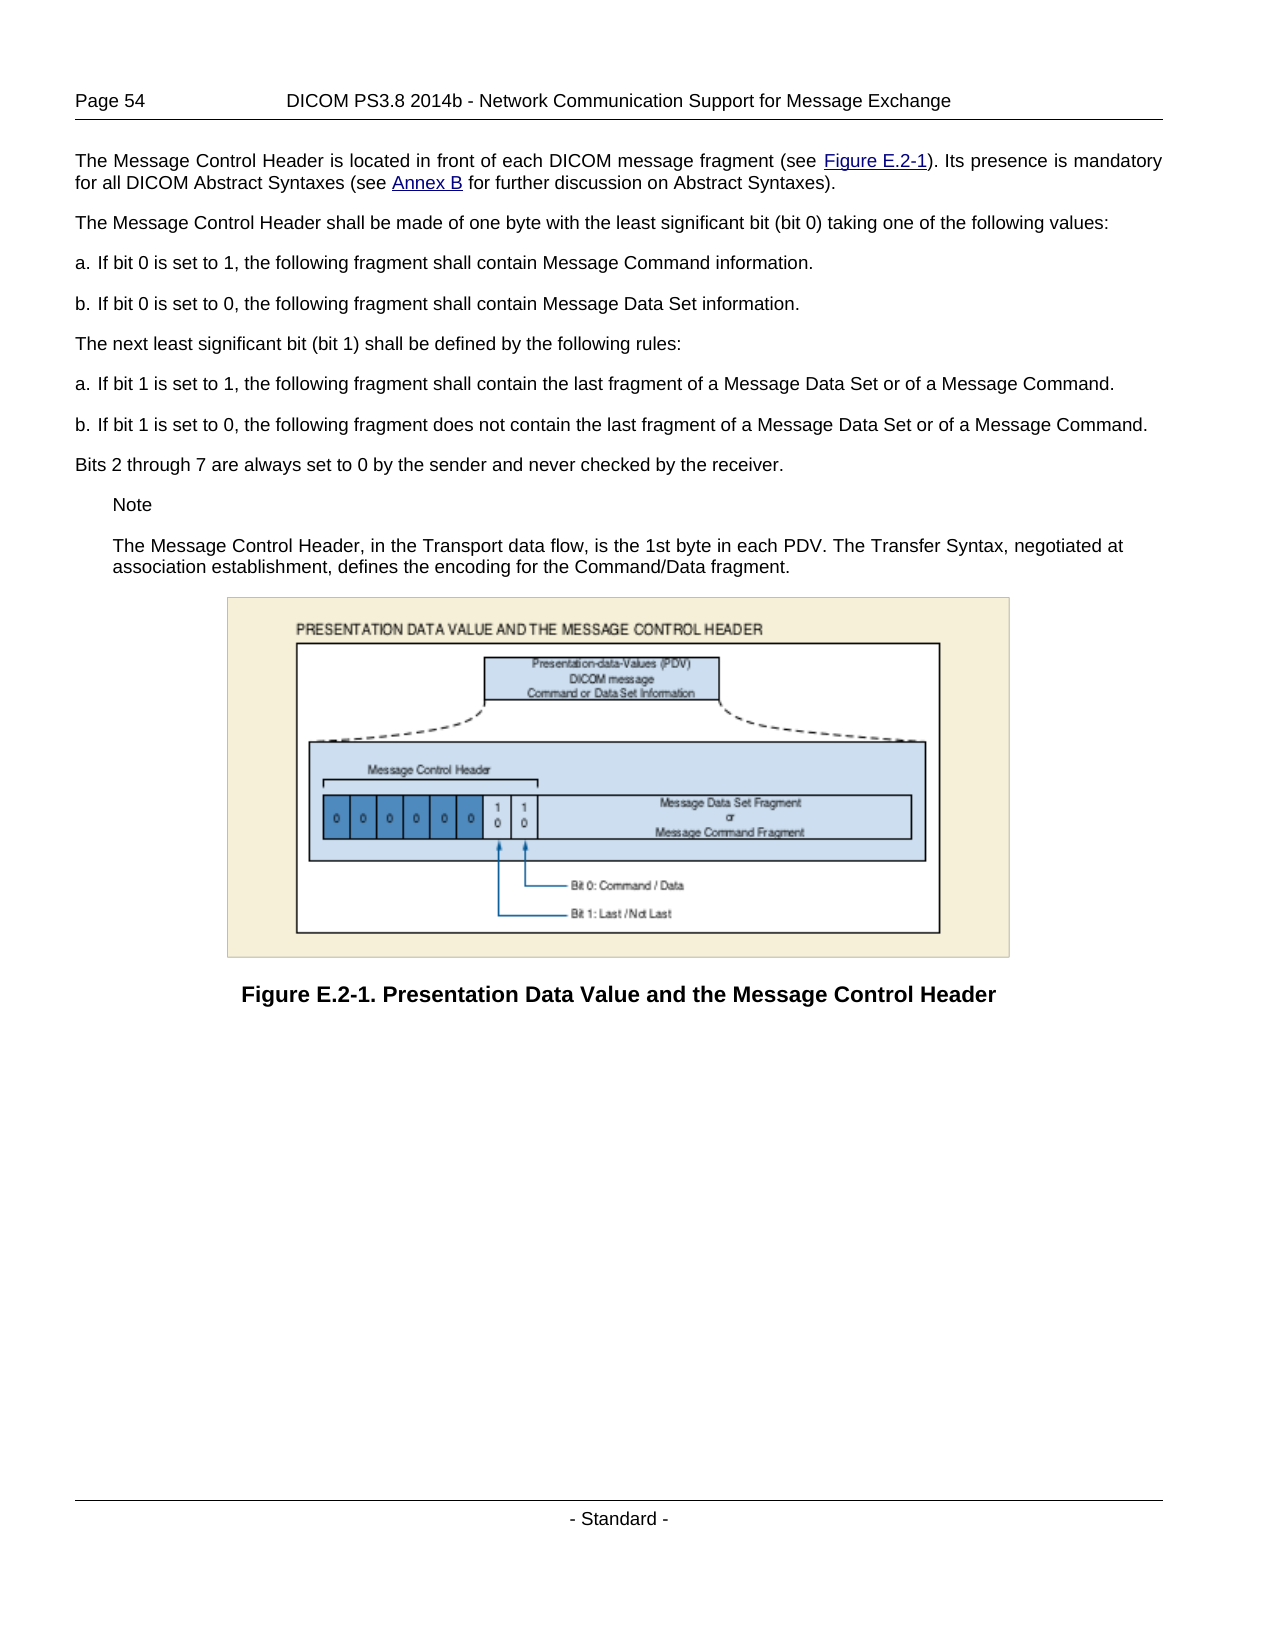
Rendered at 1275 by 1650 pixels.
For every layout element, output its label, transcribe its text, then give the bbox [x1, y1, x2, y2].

text Note [112, 494, 1125, 516]
text The Message Control Header shall be made of one byte with the least significant bit (bit 0) taking one of the following values: [75, 212, 1162, 233]
text The next least significant bit (bit 1) shall be defined by the following rules: [75, 333, 1162, 354]
list If bit 0 is set to 0, the following fragment shall contain Message Data Set information. [75, 292, 1162, 314]
picture [226, 596, 1011, 959]
list If bit 1 is set to 0, the following fragment does not contain the last fragment of a Message Data Set or of a Message Command. [75, 413, 1162, 435]
list If bit 1 is set to 1, the following fragment shall contain the last fragment of a Message Data Set or of a Message Command. [75, 373, 1162, 395]
text The Message Control Header is located in front of each DICOM message fragment (see Figure E.2-1). Its presence is mandatory for all DICOM Abstract Syntaxes (see Annex B for further discussion on Abstract Syntaxes). [75, 150, 1162, 193]
text The Message Control Header, in the Transport data flow, is the 1st byte in each PDV. The Transfer Syntax, negotiated at association establishment, defines the encoding for the Command/Data fragment. [112, 534, 1125, 577]
list If bit 0 is set to 1, the following fragment shall contain Message Command information. [75, 252, 1162, 274]
text Bits 2 through 7 are always set to 0 by the sender and never checked by the receiver. [75, 454, 1162, 475]
text Figure E.2-1. Presentation Data Value and the Message Control Header [75, 981, 1162, 1007]
